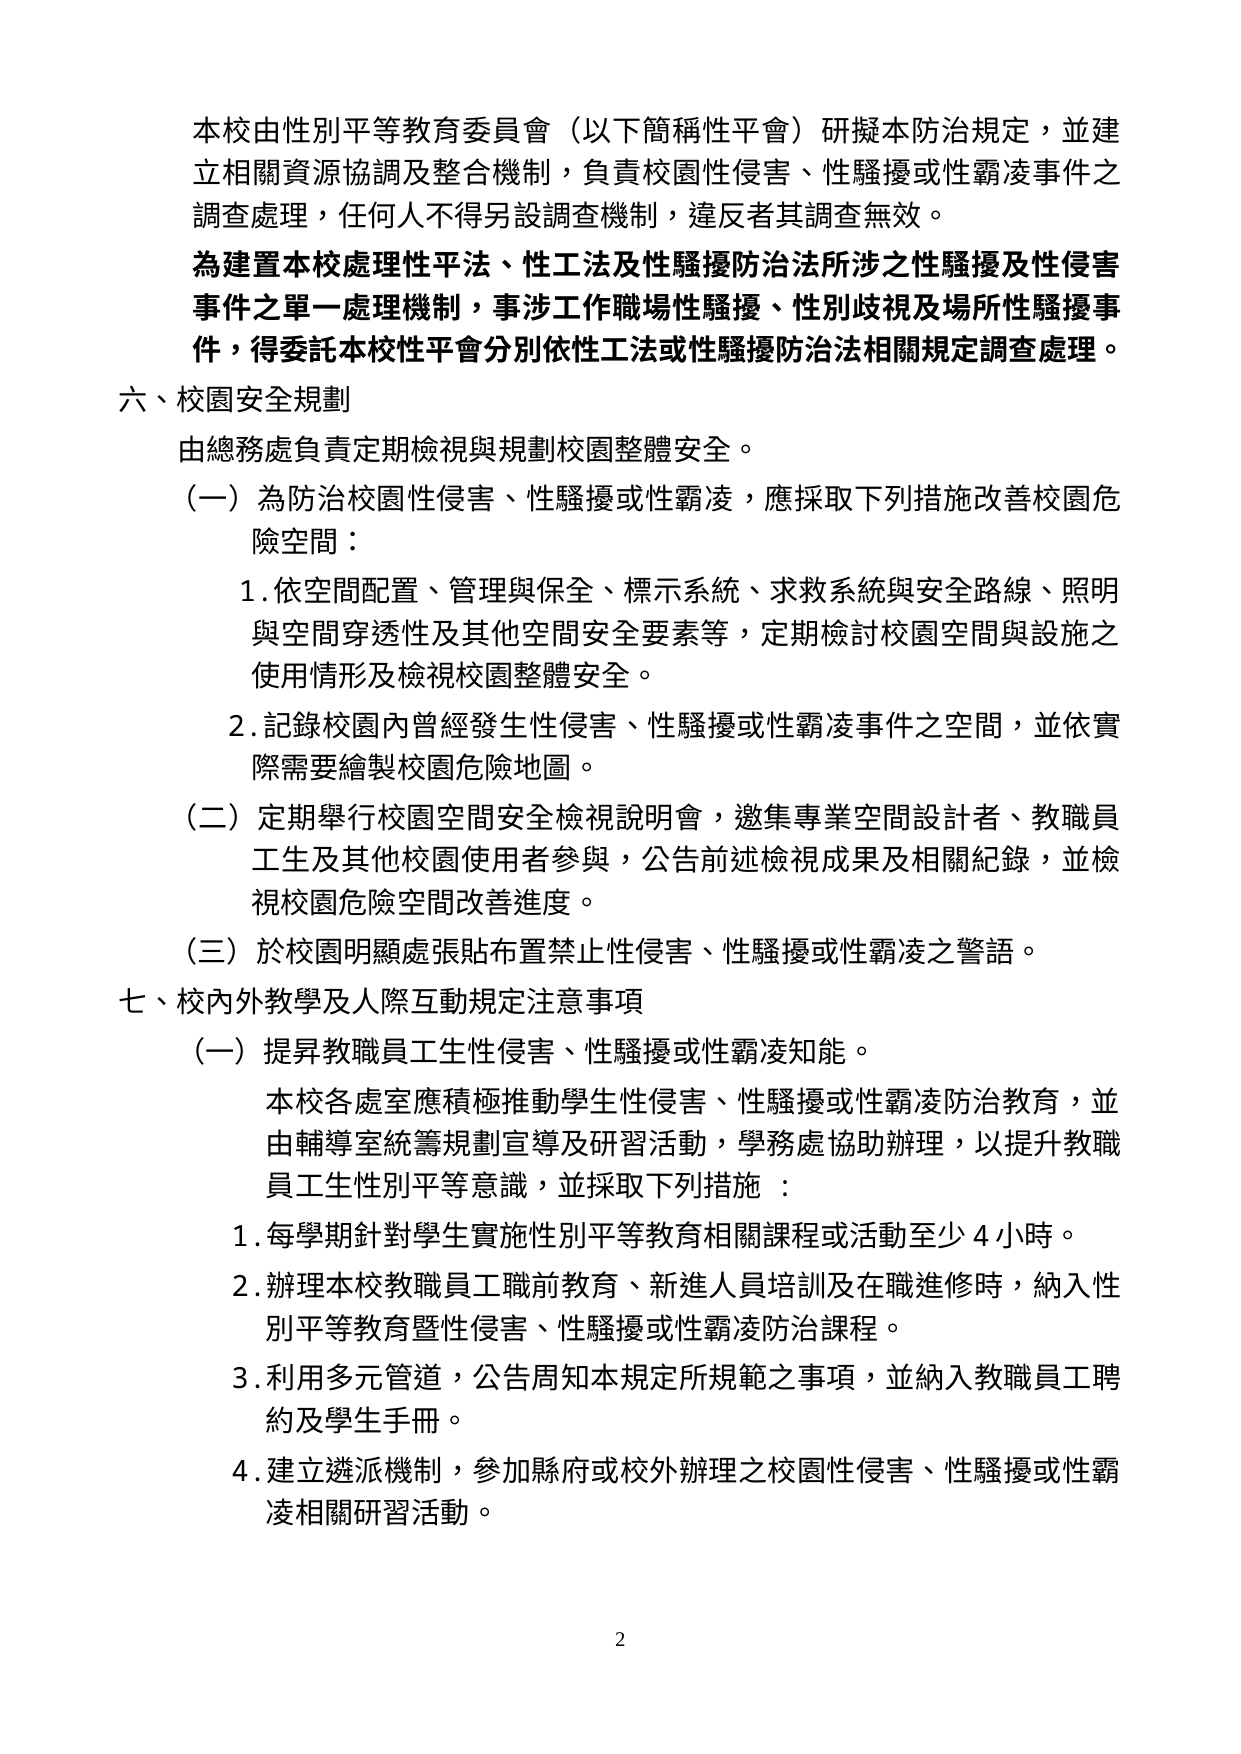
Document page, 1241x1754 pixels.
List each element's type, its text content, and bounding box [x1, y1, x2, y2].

text 七、校內外教學及人際互動規定注意事項 [118, 979, 1122, 1021]
text 2.辦理本校教職員工職前教育、新進人員培訓及在職進修時，納入性別平等教育暨性侵害、性騷擾或性霸凌防治課程。 [231, 1263, 1122, 1347]
text 由總務處負責定期檢視與規劃校園整體安全。 [177, 426, 1122, 468]
text （一）為防治校園性侵害、性騷擾或性霸凌，應採取下列措施改善校園危險空間： [168, 476, 1122, 561]
text （三）於校園明顯處張貼布置禁止性侵害、性騷擾或性霸凌之警語。 [168, 929, 1122, 971]
text 為建置本校處理性平法、性工法及性騷擾防治法所涉之性騷擾及性侵害事件之單一處理機制，事涉工作職場性騷擾、性別歧視及場所性騷擾事件，得委託本校性平會分別依性工法或性騷擾防治法相關規定調查處理。 [192, 242, 1122, 369]
text （二）定期舉行校園空間安全檢視說明會，邀集專業空間設計者、教職員工生及其他校園使用者參與，公告前述檢視成果及相關紀錄，並檢視校園危險空間改善進度。 [168, 795, 1122, 922]
text （一）提昇教職員工生性侵害、性騷擾或性霸凌知能。 [176, 1029, 1122, 1071]
text 4.建立遴派機制，參加縣府或校外辦理之校園性侵害、性騷擾或性霸凌相關研習活動。 [231, 1447, 1122, 1532]
text 本校各處室應積極推動學生性侵害、性騷擾或性霸凌防治教育，並由輔導室統籌規劃宣導及研習活動，學務處協助辦理，以提升教職員工生性別平等意識，並採取下列措施 : [266, 1078, 1122, 1205]
text 3.利用多元管道，公告周知本規定所規範之事項，並納入教職員工聘約及學生手冊。 [231, 1355, 1122, 1440]
text 本校由性別平等教育委員會（以下簡稱性平會）研擬本防治規定，並建立相關資源協調及整合機制，負責校園性侵害、性騷擾或性霸凌事件之調查處理，任何人不得另設調查機制，違反者其調查無效。 [192, 108, 1122, 234]
text 1.每學期針對學生實施性別平等教育相關課程或活動至少4小時。 [231, 1213, 1122, 1255]
text 1.依空間配置、管理與保全、標示系統、求救系統與安全路線、照明與空間穿透性及其他空間安全要素等，定期檢討校園空間與設施之使用情形及檢視校園整體安全。 [168, 568, 1122, 695]
text 六、校園安全規劃 [118, 376, 1122, 419]
text 2.記錄校園內曾經發生性侵害、性騷擾或性霸凌事件之空間，並依實際需要繪製校園危險地圖。 [227, 702, 1122, 787]
